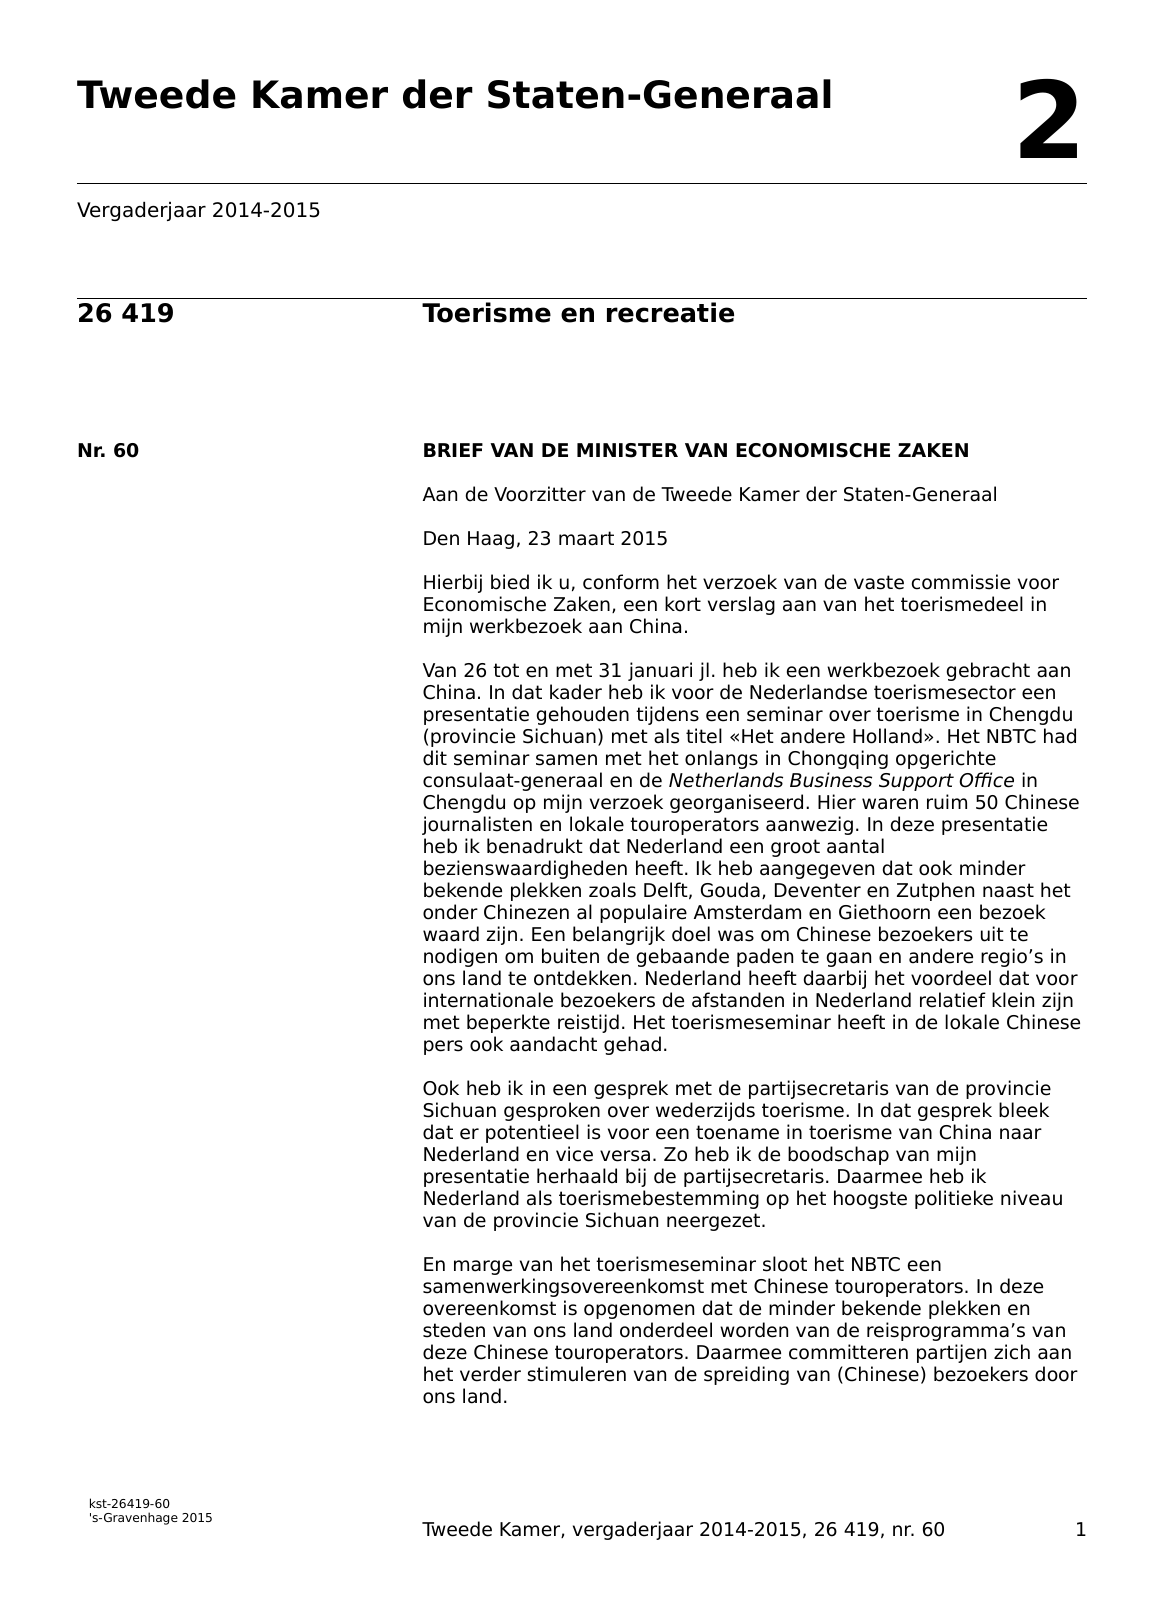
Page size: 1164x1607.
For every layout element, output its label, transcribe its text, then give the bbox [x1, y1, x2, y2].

text kst-26419-60 [88, 1497, 323, 1511]
text Hierbij bied ik u, conform het verzoek van de vaste commissie voor Economische Zaken, een kort verslag aan van het toerismedeel in mijn werkbezoek aan China. [422, 572, 1087, 638]
text Ook heb ik in een gesprek met de partijsecretaris van de provincie Sichuan gesproken over wederzijds toerisme. In dat gesprek bleek dat er potentieel is voor een toename in toerisme van China naar Nederland en vice versa. Zo heb ik de boodschap van mijn presentatie herhaald bij de partijsecretaris. Daarmee heb ik Nederland als toerismebestemming op het hoogste politieke niveau van de provincie Sichuan neergezet. [422, 1078, 1087, 1232]
table_header Tweede Kamer der Staten-Generaal [77, 59, 886, 183]
text En marge van het toerismeseminar sloot het NBTC een samenwerkingsovereenkomst met Chinese touroperators. In deze overeenkomst is opgenomen dat de minder bekende plekken en steden van ons land onderdeel worden van de reisprogramma’s van deze Chinese touroperators. Daarmee committeren partijen zich aan het verder stimuleren van de spreiding van (Chinese) bezoekers door ons land. [422, 1254, 1087, 1408]
table_cell Vergaderjaar 2014-2015 [77, 184, 1087, 298]
text Aan de Voorzitter van de Tweede Kamer der Staten-Generaal [422, 484, 1087, 506]
table_header 2 [886, 59, 1087, 183]
text Den Haag, 23 maart 2015 [422, 528, 1087, 550]
text Van 26 tot en met 31 januari jl. heb ik een werkbezoek gebracht aan China. In dat kader heb ik voor de Nederlandse toerismesector een presentatie gehouden tijdens een seminar over toerisme in Chengdu (provincie Sichuan) met als titel «Het andere Holland». Het NBTC had dit seminar samen met het onlangs in Chongqing opgerichte consulaat-generaal en de Netherlands Business Support Office in Chengdu op mijn verzoek georganiseerd. Hier waren ruim 50 Chinese journalisten en lokale touroperators aanwezig. In deze presentatie heb ik benadrukt dat Nederland een groot aantal bezienswaardigheden heeft. Ik heb aangegeven dat ook minder bekende plekken zoals Delft, Gouda, Deventer en Zutphen naast het onder Chinezen al populaire Amsterdam en Giethoorn een bezoek waard zijn. Een belangrijk doel was om Chinese bezoekers uit te nodigen om buiten de gebaande paden te gaan en andere regio’s in ons land te ontdekken. Nederland heeft daarbij het voordeel dat voor internationale bezoekers de afstanden in Nederland relatief klein zijn met beperkte reistijd. Het toerismeseminar heeft in de lokale Chinese pers ook aandacht gehad. [422, 660, 1087, 1056]
subtitle Nr. 60 BRIEF VAN DE MINISTER VAN ECONOMISCHE ZAKEN [77, 440, 1087, 462]
subtitle 26 419 Toerisme en recreatie [77, 299, 1087, 329]
text 's-Gravenhage 2015 [88, 1511, 323, 1525]
